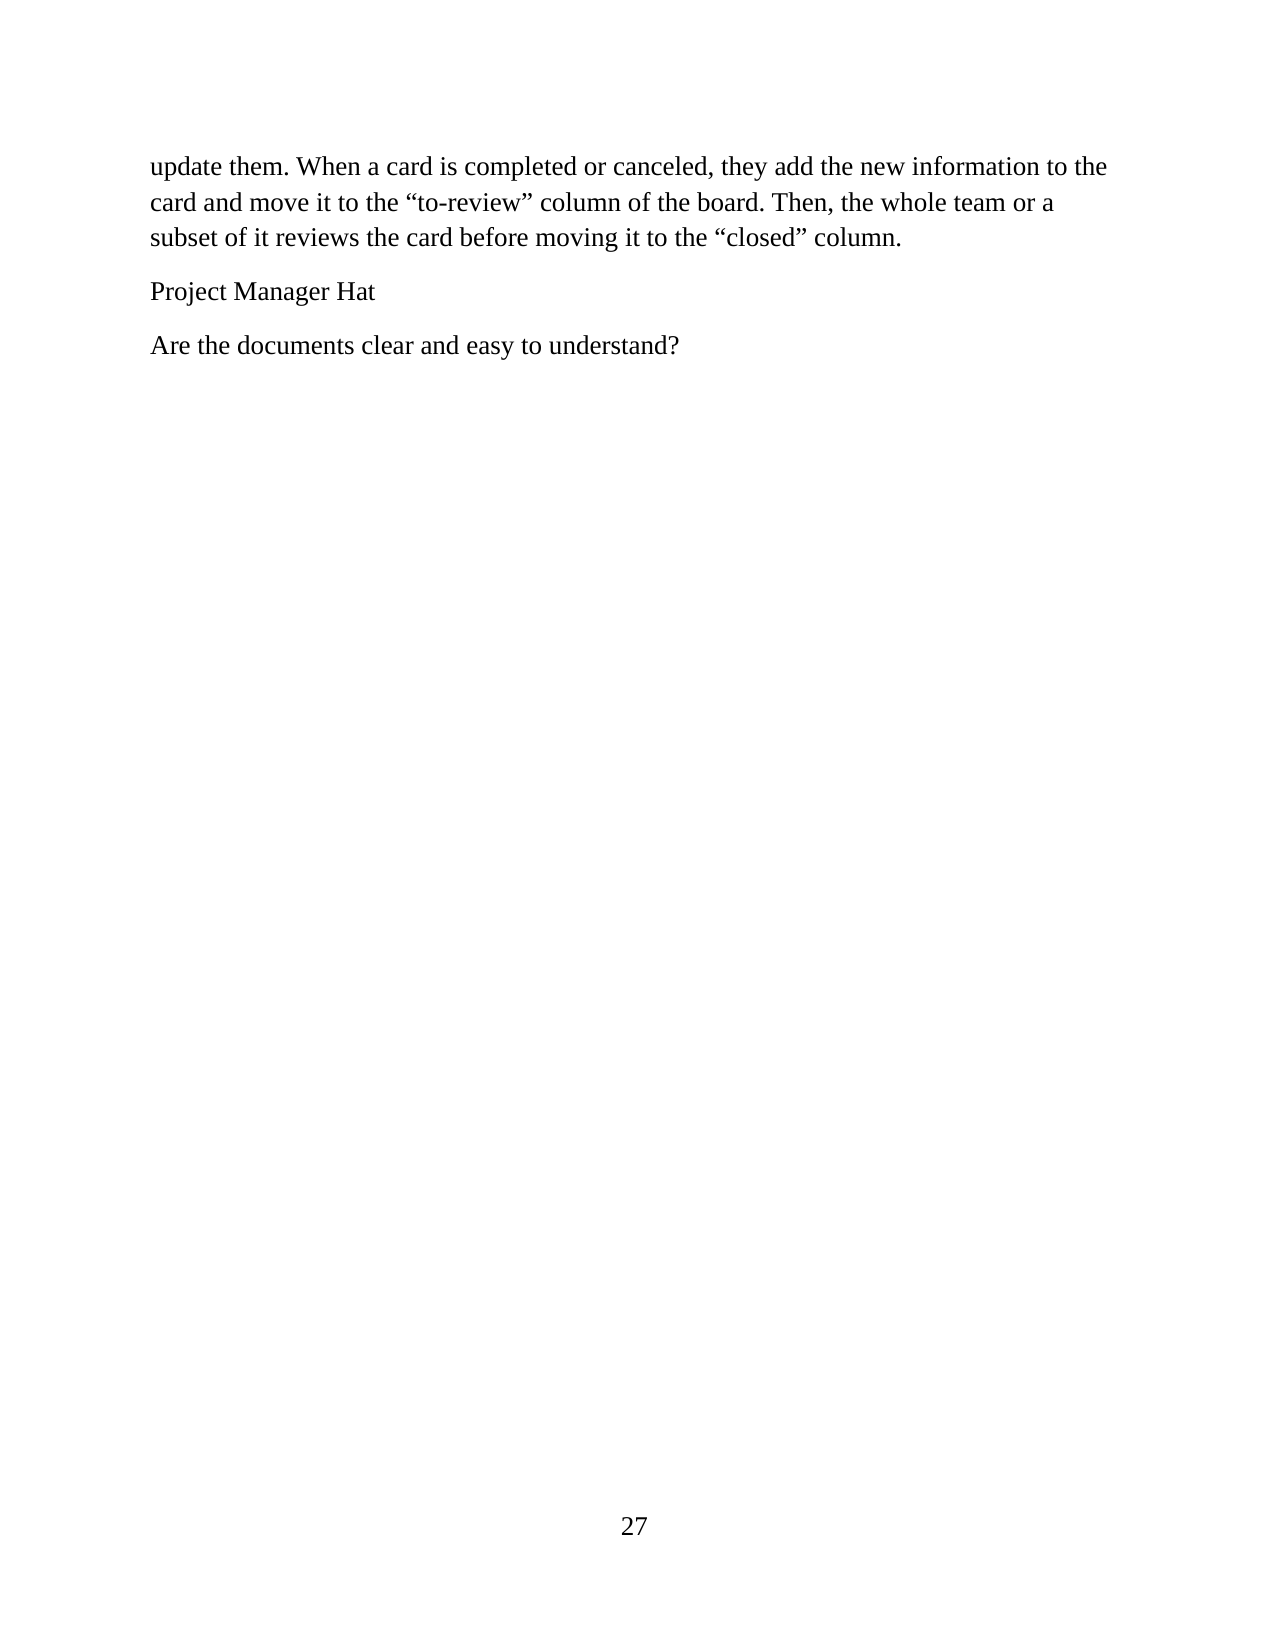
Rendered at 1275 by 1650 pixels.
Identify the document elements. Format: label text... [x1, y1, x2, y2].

text Project Manager Hat [150, 275, 1125, 306]
text update them. When a card is completed or canceled, they add the new information to the card and move it to the “to-review” column of the board. Then, the whole team or a subset of it reviews the card before moving it to the “closed” column. [150, 150, 1125, 253]
text Are the documents clear and easy to understand? [150, 329, 1125, 360]
